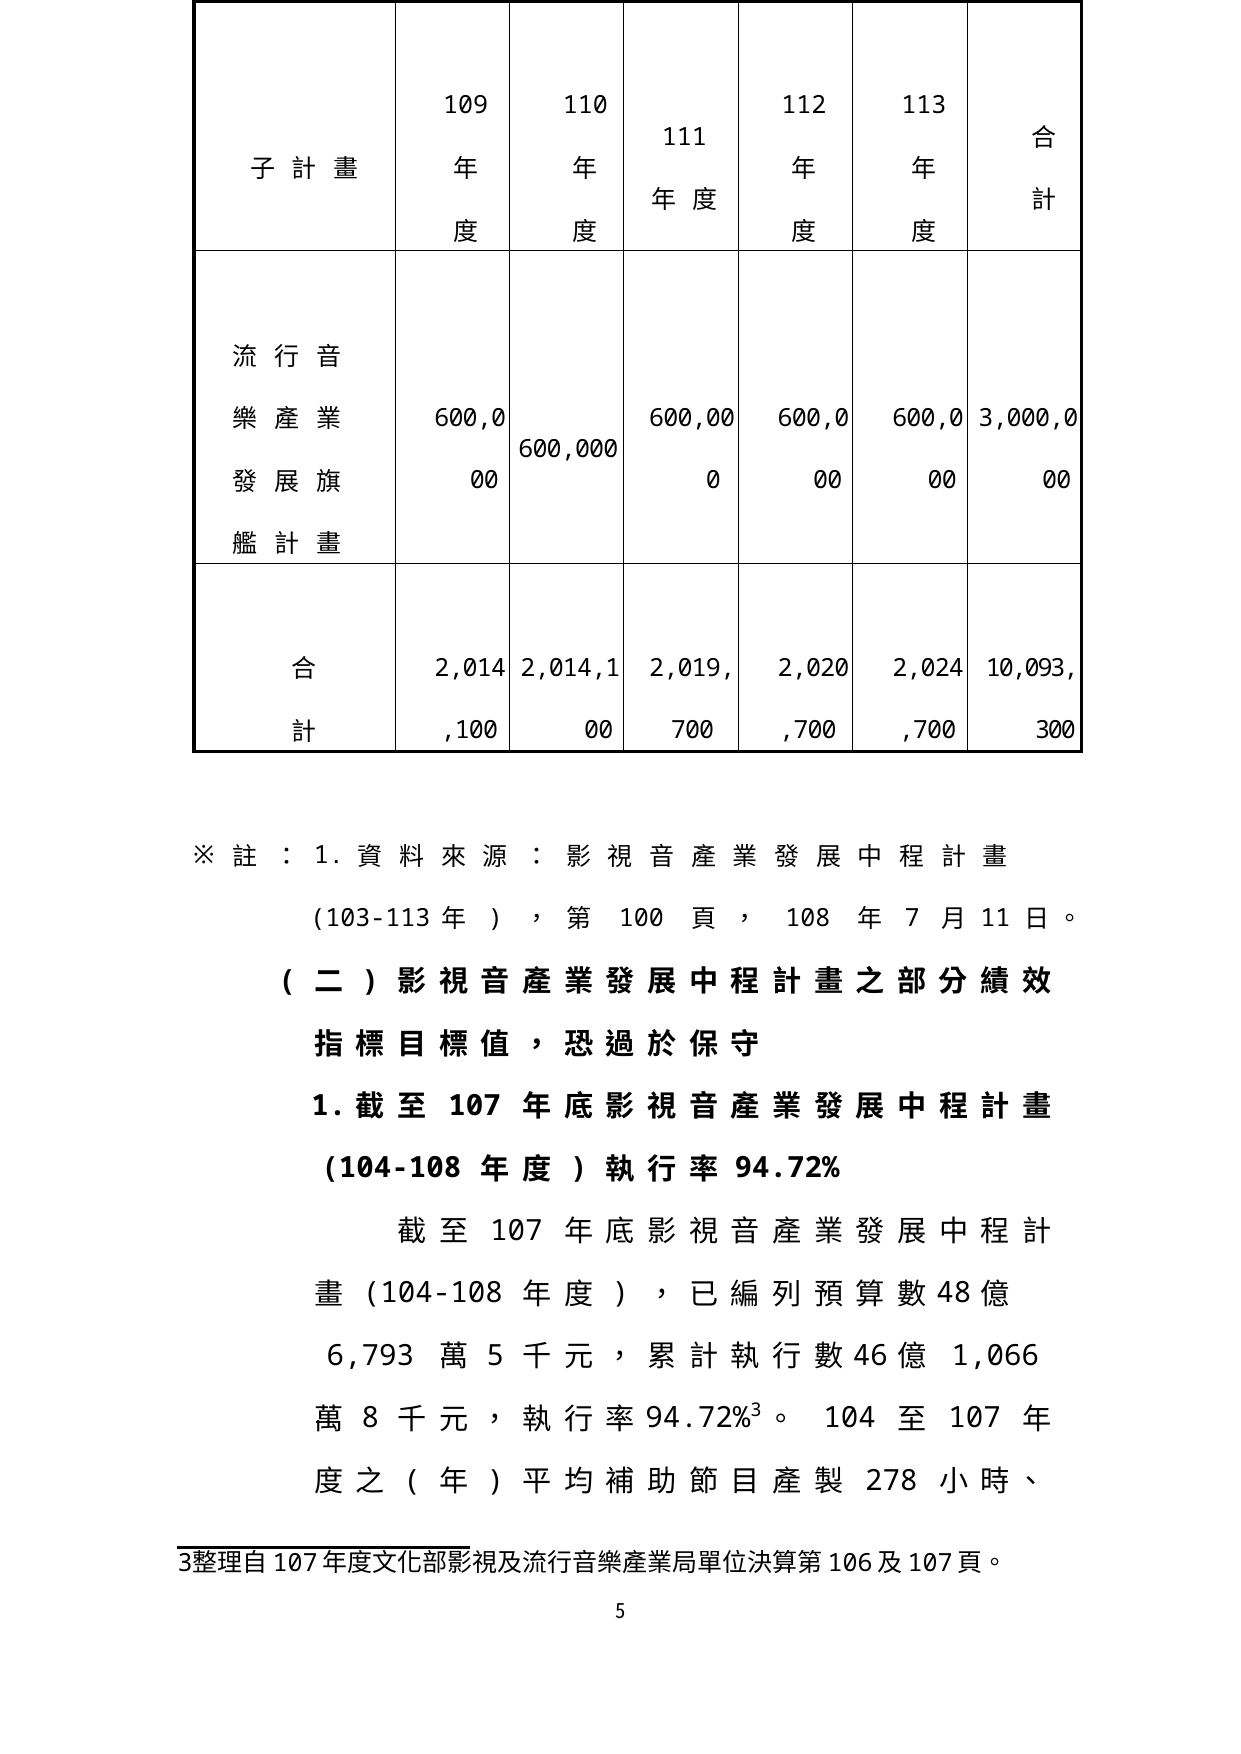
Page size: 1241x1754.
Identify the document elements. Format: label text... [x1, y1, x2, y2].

table_cell 合 計 [196, 564, 395, 750]
text 截至107年底影視音產業發展中程計畫(104-108年度)，已編列預算數48億6,793萬5千元，累計執行數46億1,066萬8千元，執行率94.72%。104至107年度之(年)平均補助節目產製278小時、 [301, 1187, 1058, 1500]
table_cell 3,000,000 [968, 251, 1080, 562]
table_header 112年度 [739, 3, 852, 250]
table_cell 流行音樂產業 發展旗艦計畫 [196, 251, 395, 562]
table_cell 600,000 [510, 251, 623, 562]
table_header 111年度 [624, 3, 738, 250]
table_cell 2,019,700 [624, 564, 738, 750]
table_cell 600,000 [853, 251, 967, 562]
text 1.截至107年底影視音產業發展中程計畫(104-108年度)執行率94.72% [271, 1062, 1058, 1187]
table_header 子計畫 [196, 3, 395, 250]
table_header 110年度 [510, 3, 623, 250]
table_cell 600,000 [624, 251, 738, 562]
table_cell 2,024,700 [853, 564, 967, 750]
text (二)影視音產業發展中程計畫之部分績效指標目標值，恐過於保守 [242, 937, 1058, 1062]
table_cell 600,000 [396, 251, 509, 562]
text 整理自107年度文化部影視及流行音樂產業局單位決算第106及107頁。 [177, 1548, 1063, 1577]
table_cell 2,020,700 [739, 564, 852, 750]
table_cell 600,000 [739, 251, 852, 562]
table_header 113年度 [853, 3, 967, 250]
table_header 合計 [968, 3, 1080, 250]
text ※註：1.資料來源：影視音產業發展中程計畫(103-113年)，第100頁，108年7月11日。 [183, 812, 1058, 937]
table_header 109年度 [396, 3, 509, 250]
table_cell 2,014,100 [510, 564, 623, 750]
table_cell 2,014,100 [396, 564, 509, 750]
table_cell 10,093,300 [968, 564, 1080, 750]
